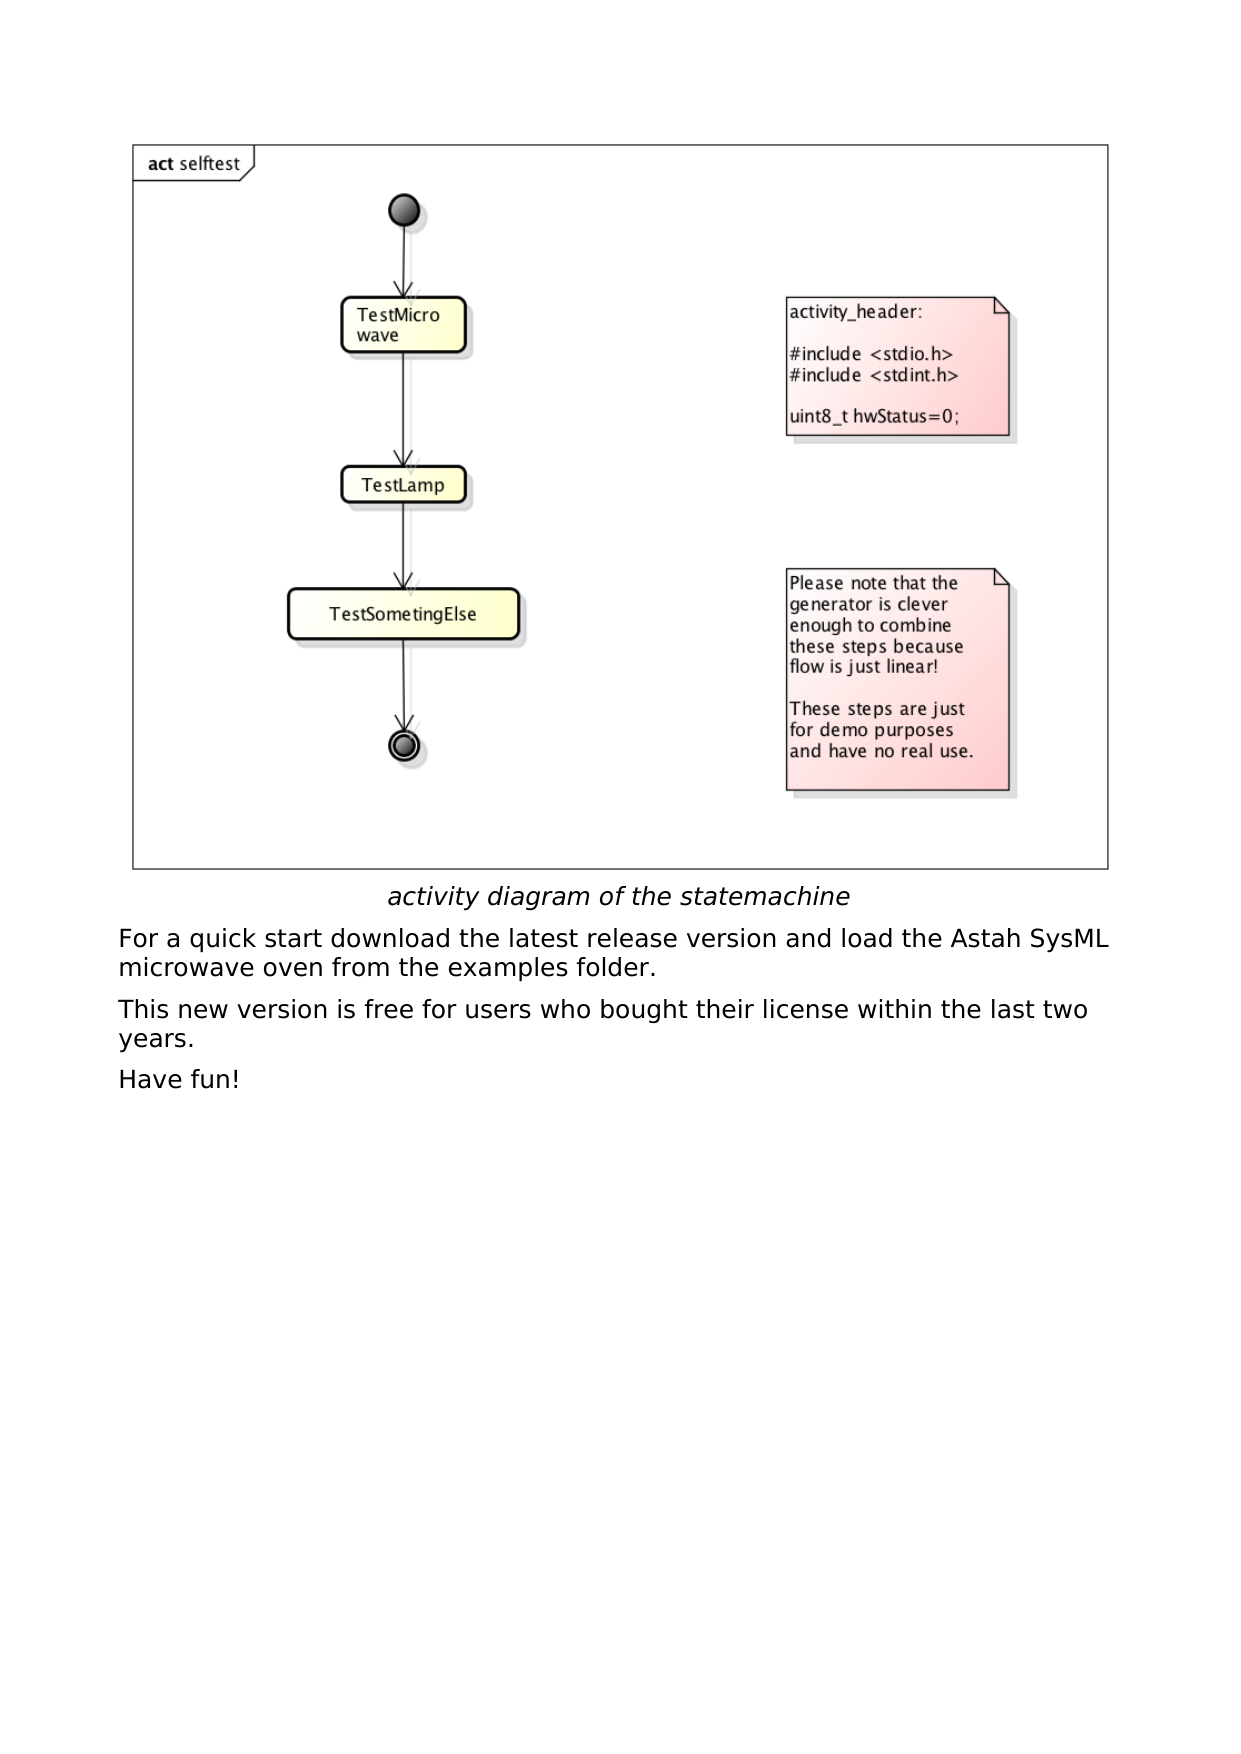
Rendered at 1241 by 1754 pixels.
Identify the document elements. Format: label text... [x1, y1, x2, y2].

picture [118, 130, 1123, 883]
text [118, 118, 1122, 130]
text For a quick start download the latest release version and load the Astah SysML microwave oven from the examples folder. [118, 924, 1122, 982]
text Have fun! [118, 1066, 1122, 1095]
text activity diagram of the statemachine [118, 883, 1122, 912]
text This new version is free for users who bought their license within the last two years. [118, 995, 1122, 1053]
